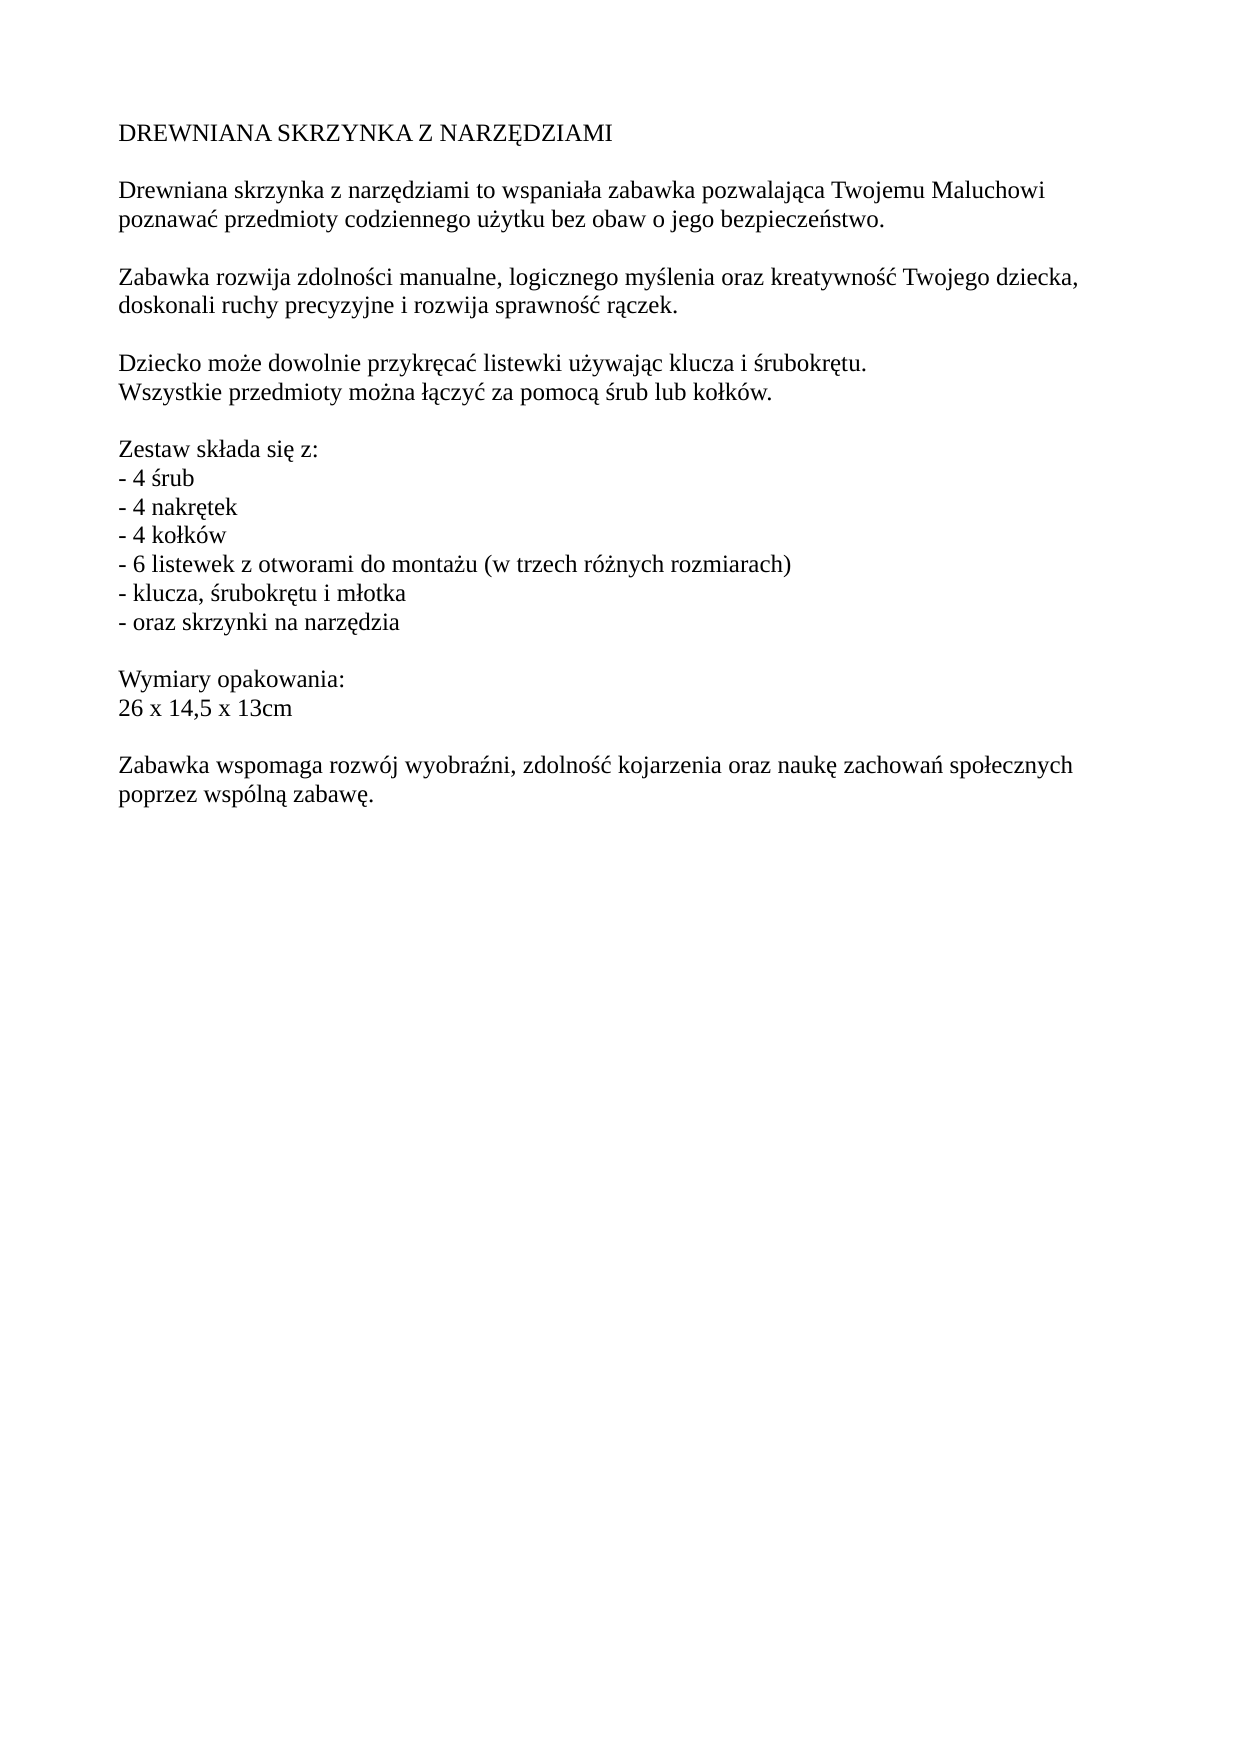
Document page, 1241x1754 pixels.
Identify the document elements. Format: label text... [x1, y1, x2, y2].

text - klucza, śrubokrętu i młotka - oraz skrzynki na narzędzia Wymiary opakowania: 26 x 14,5 x 13cm [118, 578, 1122, 751]
text Zabawka wspomaga rozwój wyobraźni, zdolność kojarzenia oraz naukę zachowań społecznych poprzez wspólną zabawę. [118, 751, 1122, 808]
text DREWNIANA SKRZYNKA Z NARZĘDZIAMI Drewniana skrzynka z narzędziami to wspaniała zabawka pozwalająca Twojemu Maluchowi poznawać przedmioty codziennego użytku bez obaw o jego bezpieczeństwo. Zabawka rozwija zdolności manualne, logicznego myślenia oraz kreatywność Twojego dziecka, doskonali ruchy precyzyjne i rozwija sprawność rączek. Dziecko może dowolnie przykręcać listewki używając klucza i śrubokrętu. Wszystkie przedmioty można łączyć za pomocą śrub lub kołków. Zestaw składa się z: - 4 śrub - 4 nakrętek - 4 kołków - 6 listewek z otworami do montażu (w trzech różnych rozmiarach) [118, 118, 1122, 578]
